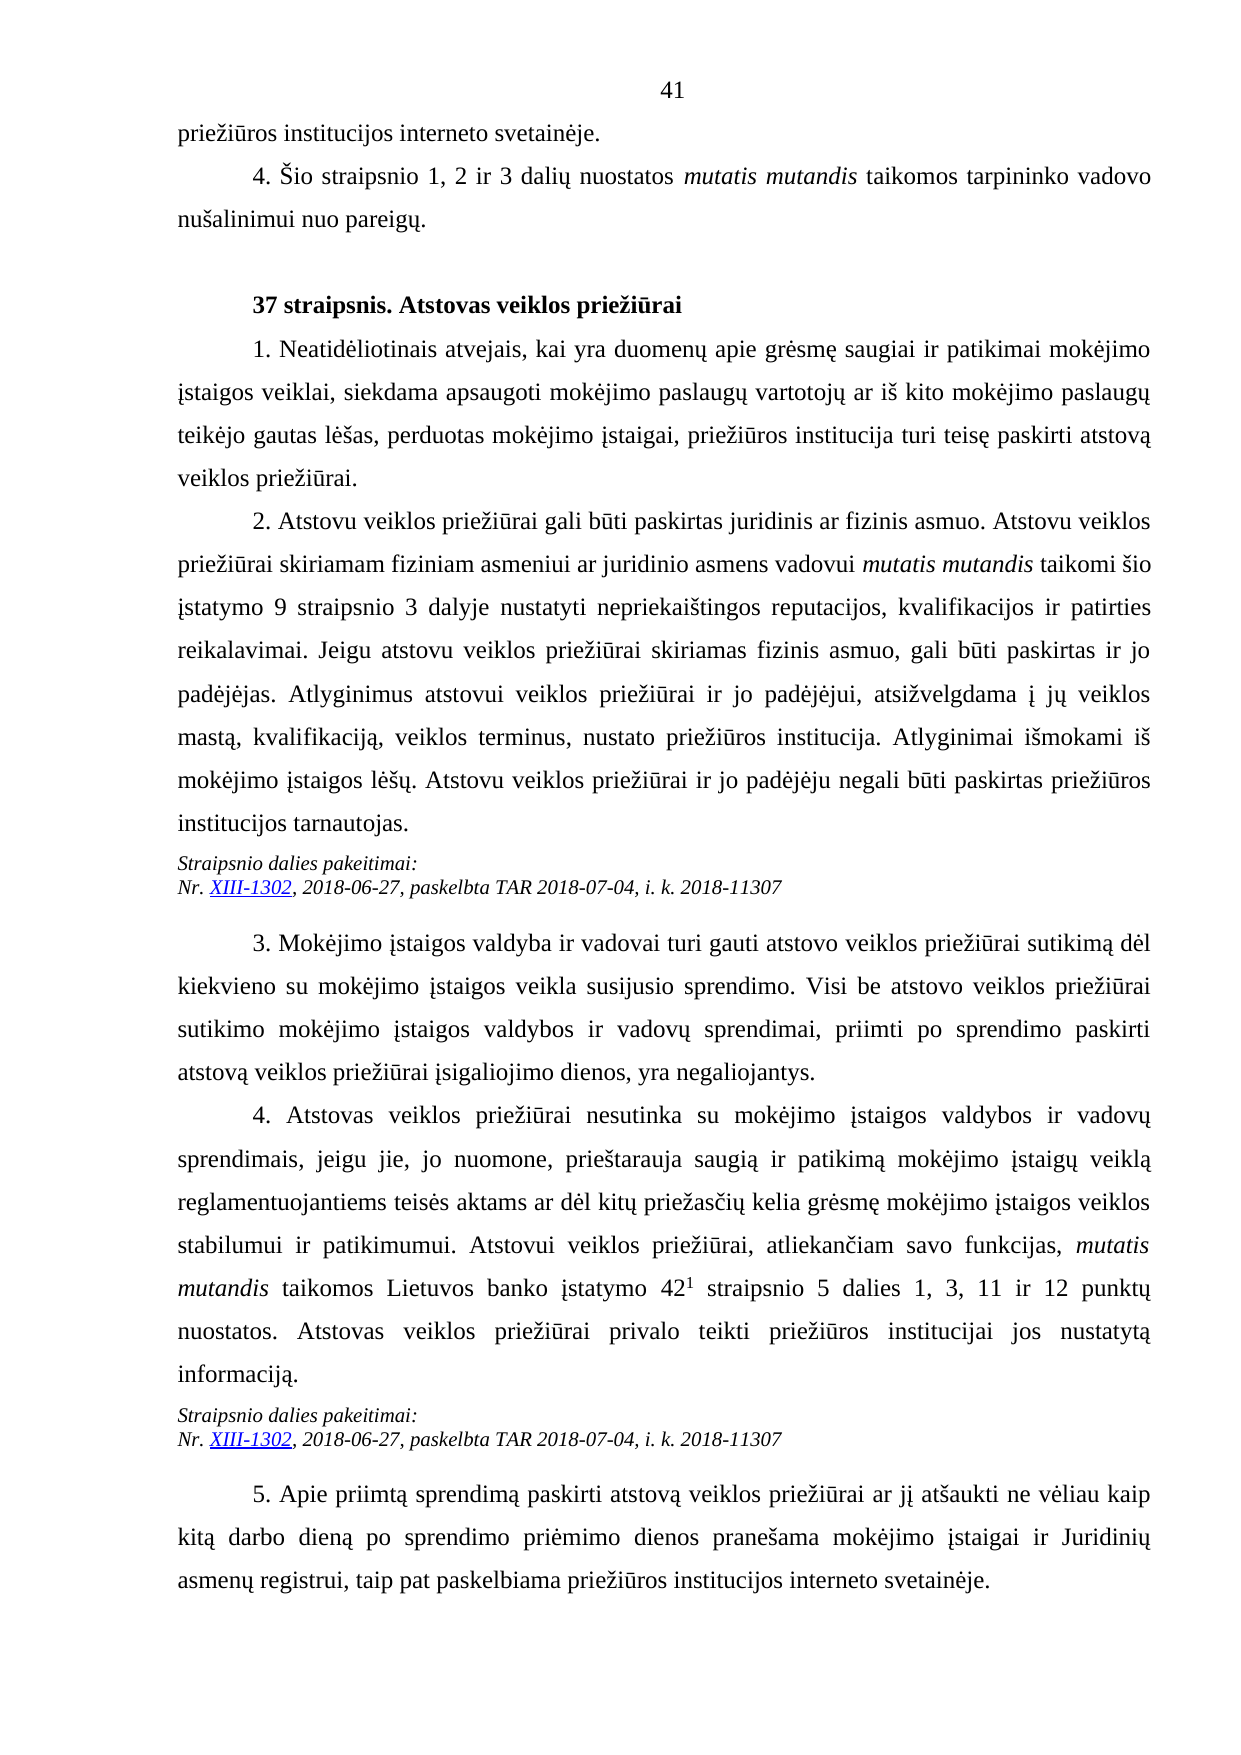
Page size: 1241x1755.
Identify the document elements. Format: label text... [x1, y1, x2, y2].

text 4. Atstovas veiklos priežiūrai nesutinka su mokėjimo įstaigos valdybos ir vadovų sprendimais, jeigu jie, jo nuomone, prieštarauja saugią ir patikimą mokėjimo įstaigų veiklą reglamentuojantiems teisės aktams ar dėl kitų priežasčių kelia grėsmę mokėjimo įstaigos veiklos stabilumui ir patikimumui. Atstovui veiklos priežiūrai, atliekančiam savo funkcijas, mutatis mutandis taikomos Lietuvos banko įstatymo 421 straipsnio 5 dalies 1, 3, 11 ir 12 punktų nuostatos. Atstovas veiklos priežiūrai privalo teikti priežiūros institucijai jos nustatytą informaciją. [177, 1101, 1152, 1388]
text Nr. XIII-1302, 2018-06-27, paskelbta TAR 2018-07-04, i. k. 2018-11307 [177, 875, 1152, 899]
text 4. Šio straipsnio 1, 2 ir 3 dalių nuostatos mutatis mutandis taikomos tarpininko vadovo nušalinimui nuo pareigų. [177, 161, 1152, 233]
text priežiūros institucijos interneto svetainėje. [177, 118, 1152, 147]
text 3. Mokėjimo įstaigos valdyba ir vadovai turi gauti atstovo veiklos priežiūrai sutikimą dėl kiekvieno su mokėjimo įstaigos veikla susijusio sprendimo. Visi be atstovo veiklos priežiūrai sutikimo mokėjimo įstaigos valdybos ir vadovų sprendimai, priimti po sprendimo paskirti atstovą veiklos priežiūrai įsigaliojimo dienos, yra negaliojantys. [177, 928, 1152, 1086]
text 1. Neatidėliotinais atvejais, kai yra duomenų apie grėsmę saugiai ir patikimai mokėjimo įstaigos veiklai, siekdama apsaugoti mokėjimo paslaugų vartotojų ar iš kito mokėjimo paslaugų teikėjo gautas lėšas, perduotas mokėjimo įstaigai, priežiūros institucija turi teisę paskirti atstovą veiklos priežiūrai. [177, 334, 1152, 492]
text 37 straipsnis. Atstovas veiklos priežiūrai [177, 291, 1152, 319]
text Nr. XIII-1302, 2018-06-27, paskelbta TAR 2018-07-04, i. k. 2018-11307 [177, 1427, 1152, 1451]
text 5. Apie priimtą sprendimą paskirti atstovą veiklos priežiūrai ar jį atšaukti ne vėliau kaip kitą darbo dieną po sprendimo priėmimo dienos pranešama mokėjimo įstaigai ir Juridinių asmenų registrui, taip pat paskelbiama priežiūros institucijos interneto svetainėje. [177, 1479, 1152, 1594]
text 2. Atstovu veiklos priežiūrai gali būti paskirtas juridinis ar fizinis asmuo. Atstovu veiklos priežiūrai skiriamam fiziniam asmeniui ar juridinio asmens vadovui mutatis mutandis taikomi šio įstatymo 9 straipsnio 3 dalyje nustatyti nepriekaištingos reputacijos, kvalifikacijos ir patirties reikalavimai. Jeigu atstovu veiklos priežiūrai skiriamas fizinis asmuo, gali būti paskirtas ir jo padėjėjas. Atlyginimus atstovui veiklos priežiūrai ir jo padėjėjui, atsižvelgdama į jų veiklos mastą, kvalifikaciją, veiklos terminus, nustato priežiūros institucija. Atlyginimai išmokami iš mokėjimo įstaigos lėšų. Atstovu veiklos priežiūrai ir jo padėjėju negali būti paskirtas priežiūros institucijos tarnautojas. [177, 506, 1152, 837]
text Straipsnio dalies pakeitimai: [177, 851, 1152, 875]
text Straipsnio dalies pakeitimai: [177, 1402, 1152, 1427]
